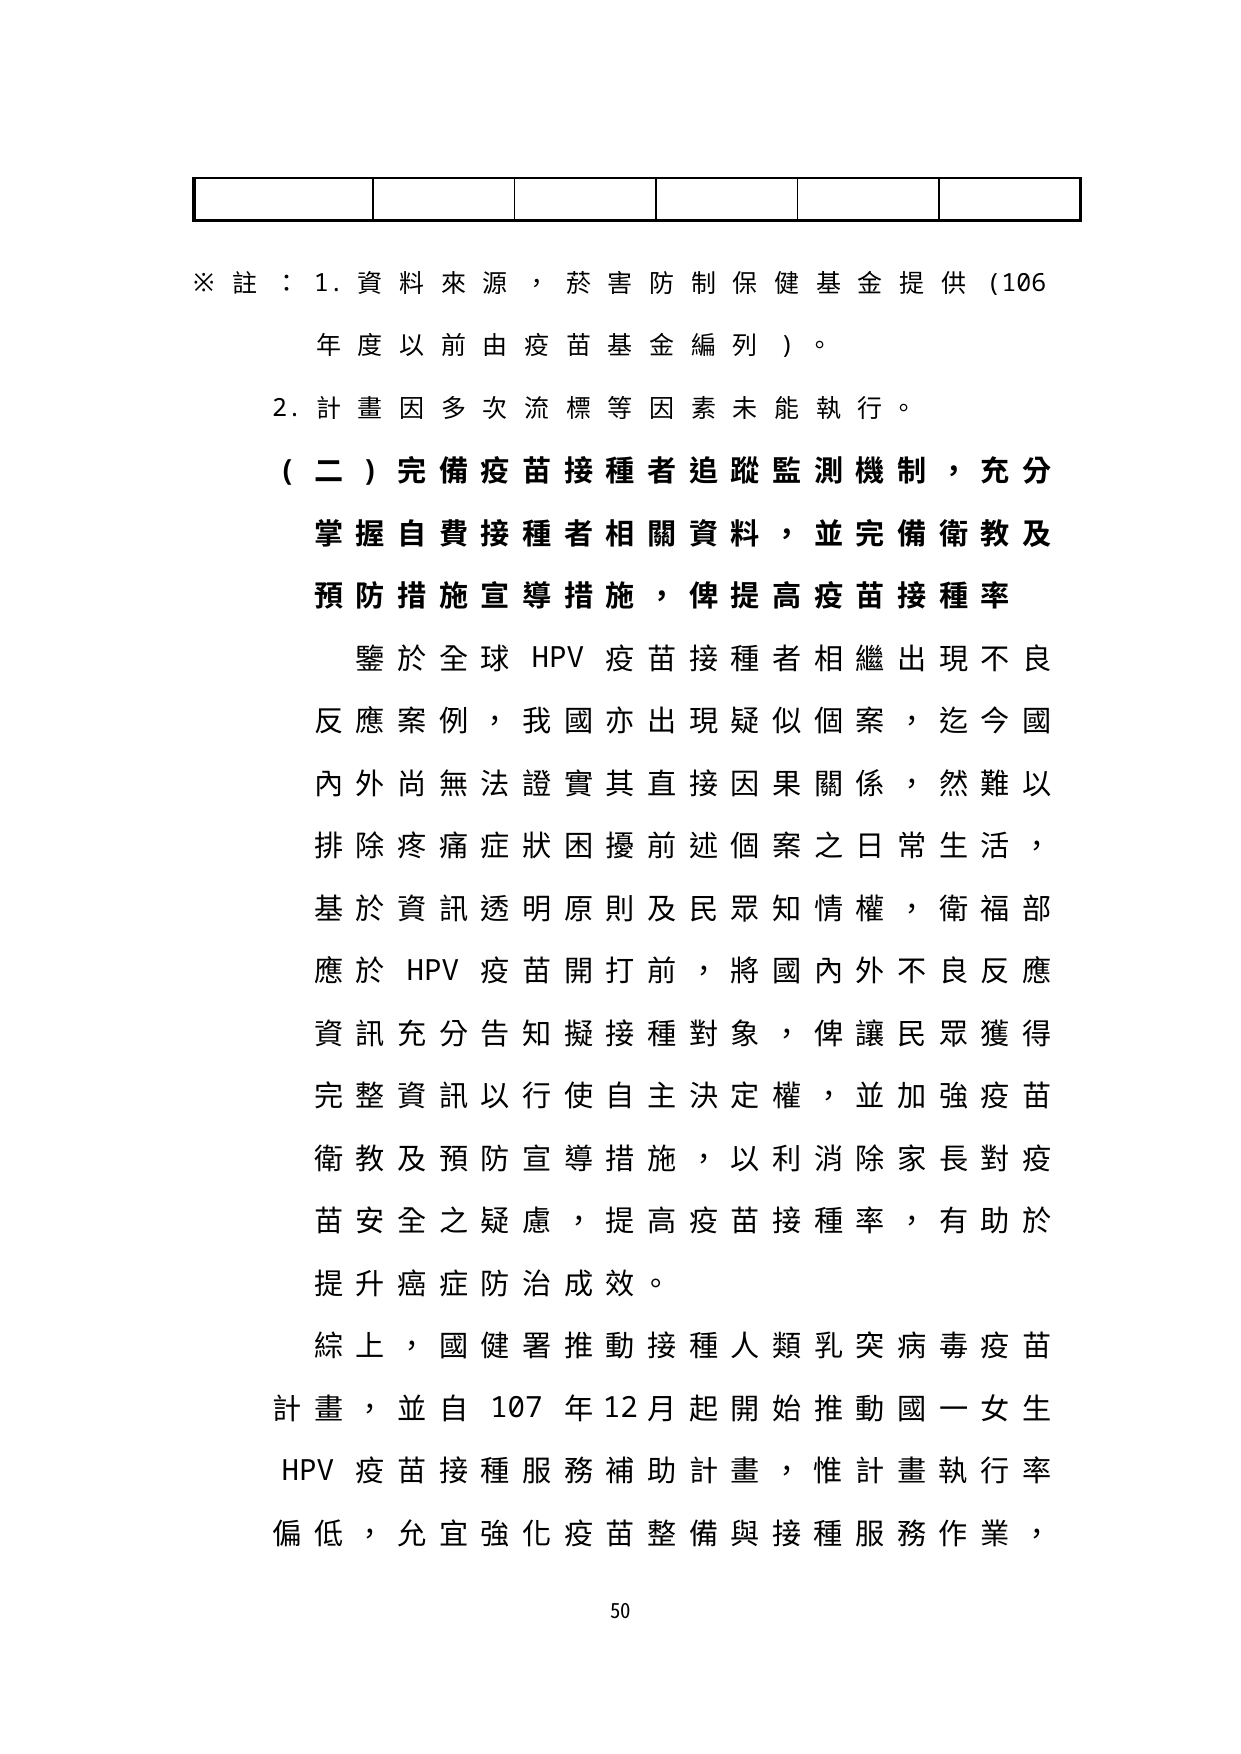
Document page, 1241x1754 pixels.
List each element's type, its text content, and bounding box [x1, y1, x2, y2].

table_cell 註2 [798, 179, 938, 218]
text ※註：1.資料來源，菸害防制保健基金提供(106年度以前由疫苗基金編列)。 [183, 240, 1058, 365]
table_cell 51.77 [374, 179, 514, 218]
text (二)完備疫苗接種者追蹤監測機制，充分掌握自費接種者相關資料，並完備衛教及預防措施宣導措施，俾提高疫苗接種率 [242, 427, 1058, 615]
table_cell 34.16 [515, 179, 655, 218]
table_cell 執行率 [196, 179, 372, 218]
text 鑒於全球HPV疫苗接種者相繼出現不良反應案例，我國亦出現疑似個案，迄今國內外尚無法證實其直接因果關係，然難以排除疼痛症狀困擾前述個案之日常生活，基於資訊透明原則及民眾知情權，衛福部應於HPV疫苗開打前，將國內外不良反應資訊充分告知擬接種對象，俾讓民眾獲得完整資訊以行使自主決定權，並加強疫苗衛教及預防宣導措施，以利消除家長對疫苗安全之疑慮，提高疫苗接種率，有助於提升癌症防治成效。 [271, 615, 1058, 1302]
table_cell 9.27 [940, 179, 1079, 218]
text 2.計畫因多次流標等因素未能執行。 [262, 365, 1058, 427]
table_cell 註2 [657, 179, 797, 218]
text 綜上，國健署推動接種人類乳突病毒疫苗計畫，並自107年12月起開始推動國一女生HPV疫苗接種服務補助計畫，惟計畫執行率偏低，允宜強化疫苗整備與接種服務作業， [242, 1302, 1058, 1552]
